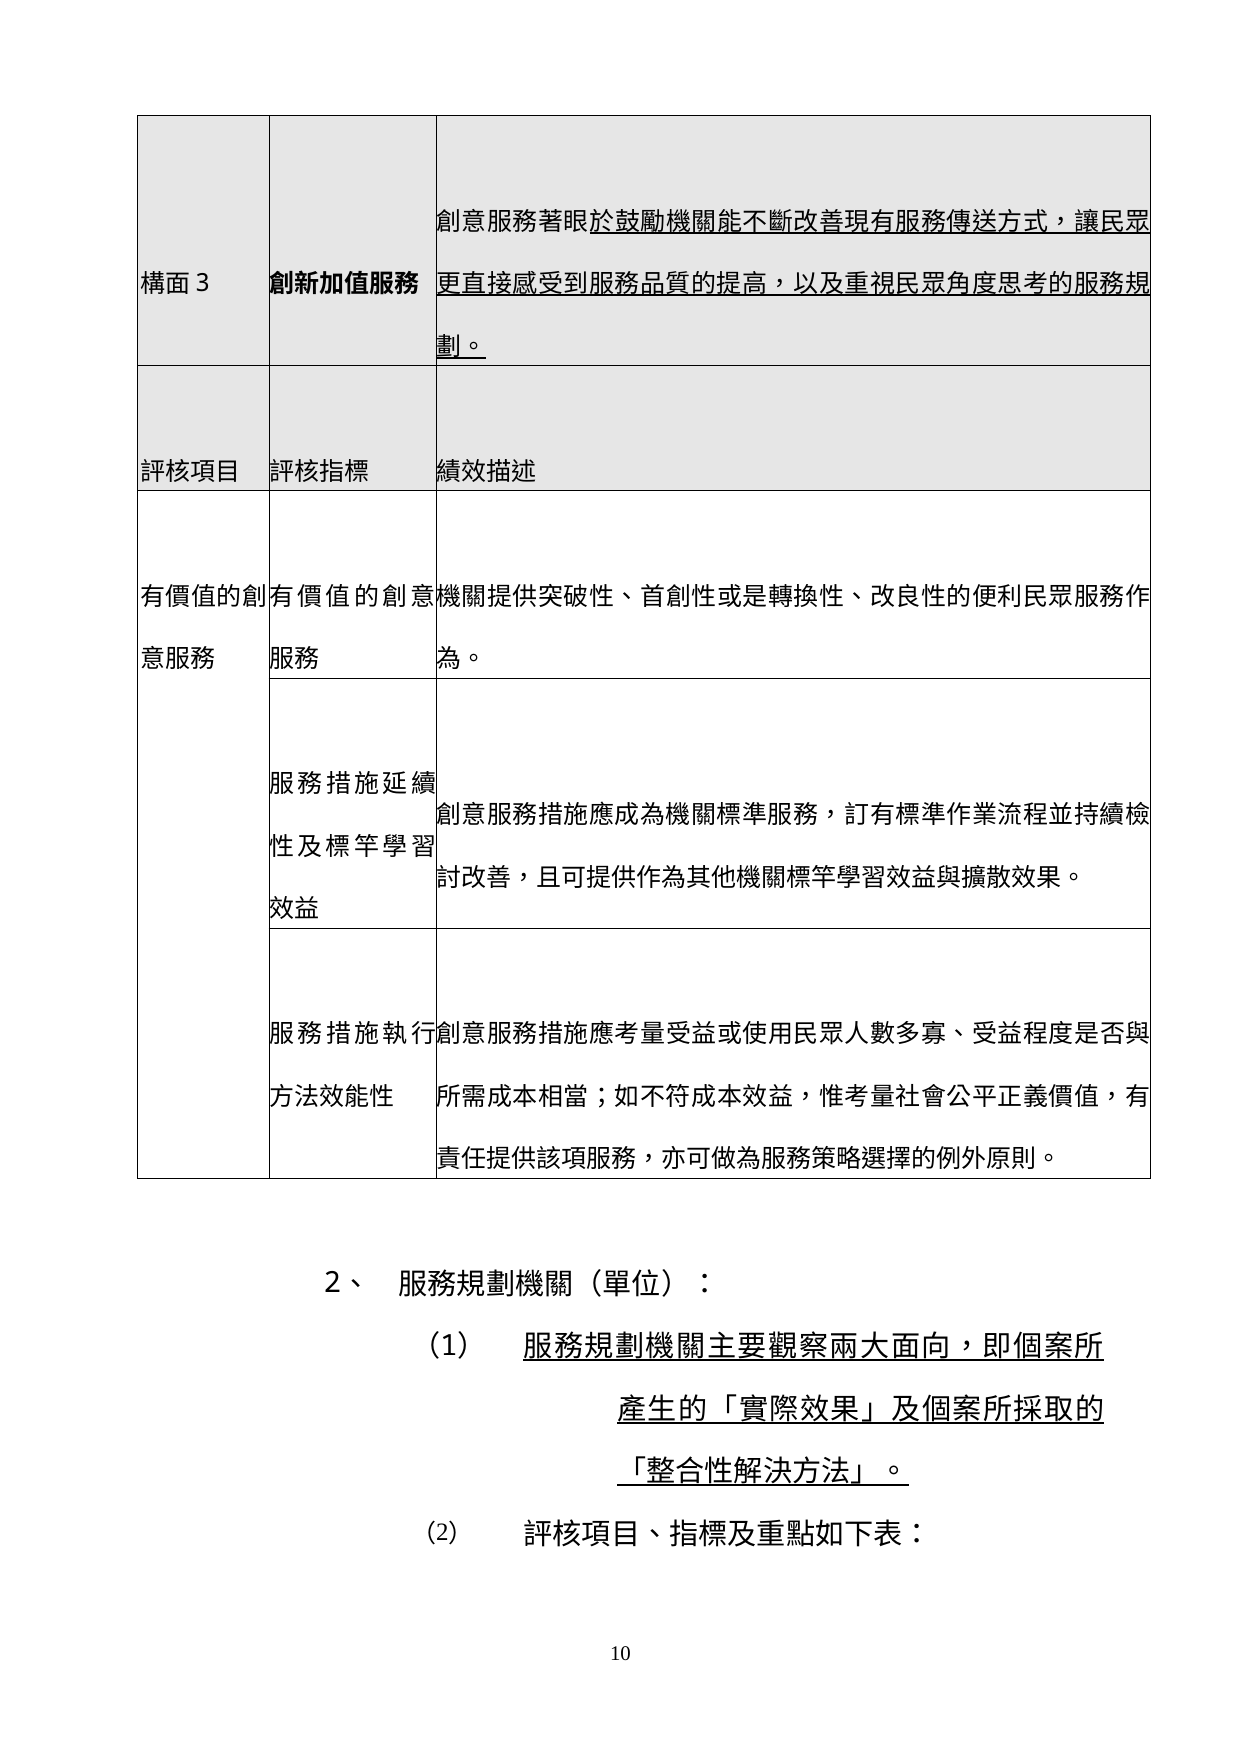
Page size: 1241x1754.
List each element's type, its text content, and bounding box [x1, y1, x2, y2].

list 服務規劃機關主要觀察兩大面向，即個案所產生的「實際效果」及個案所採取的「整合性解決方法」。 [411, 1302, 1104, 1490]
table_cell 有價值的創意服務 [138, 491, 269, 1177]
list 評核項目、指標及重點如下表： [411, 1490, 1104, 1552]
table_cell 評核指標 [270, 366, 436, 490]
table_header 構面3 [138, 116, 269, 365]
table_cell 服務措施執行方法效能性 [270, 929, 436, 1177]
table_cell 有價值的創意服務 [270, 491, 436, 677]
table_header 創新加值服務 [270, 116, 436, 365]
table_cell 創意服務措施應成為機關標準服務，訂有標準作業流程並持續檢討改善，且可提供作為其他機關標竿學習效益與擴散效果。 [437, 679, 1150, 927]
table_header 創意服務著眼於鼓勵機關能不斷改善現有服務傳送方式，讓民眾更直接感受到服務品質的提高，以及重視民眾角度思考的服務規 [437, 116, 1150, 294]
table_cell 創意服務措施應考量受益或使用民眾人數多寡、受益程度是否與所需成本相當；如不符成本效益，惟考量社會公平正義價值，有責任提供該項服務，亦可做為服務策略選擇的例外原則。 [437, 929, 1150, 1177]
table_cell 機關提供突破性、首創性或是轉換性、改良性的便利民眾服務作為。 [437, 491, 1150, 677]
table_header 劃。 [437, 296, 1150, 365]
table_cell 評核項目 [138, 366, 269, 490]
table_cell 績效描述 [437, 366, 1150, 490]
list 服務規劃機關（單位）： [323, 1240, 1104, 1302]
table_cell 服務措施延續性及標竿學習效益 [270, 679, 436, 927]
